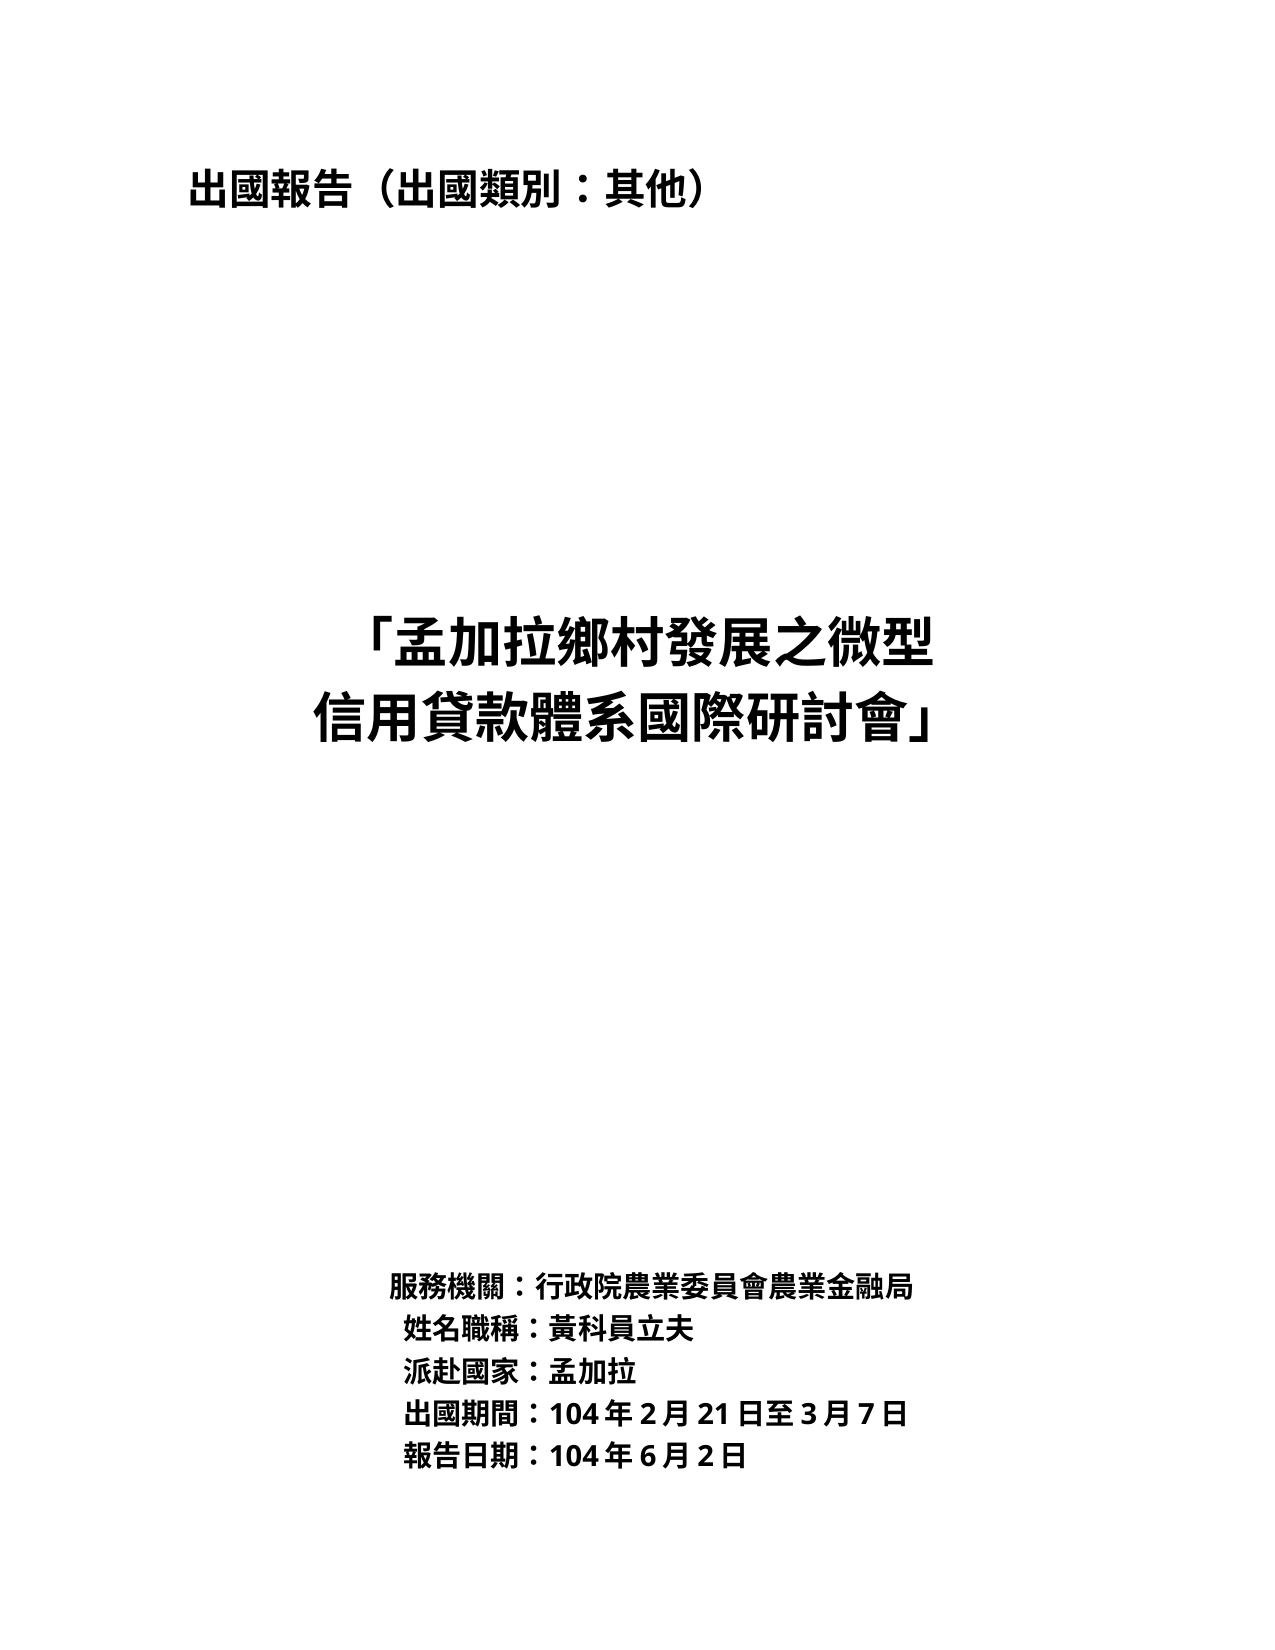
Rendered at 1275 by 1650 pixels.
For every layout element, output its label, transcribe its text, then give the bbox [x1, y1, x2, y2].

text 「孟加拉鄉村發展之微型 [187, 602, 1088, 677]
text 派赴國家：孟加拉 [374, 1348, 1088, 1391]
text 服務機關：行政院農業委員會農業金融局 [374, 1264, 1088, 1306]
text 出國報告（出國類別：其他） [187, 162, 1088, 214]
text 報告日期：104年6月2日 [374, 1433, 1088, 1475]
text 信用貸款體系國際研討會」 [187, 677, 1088, 752]
text 姓名職稱：黃科員立夫 [374, 1306, 1088, 1348]
text 出國期間：104年2月21日至3月7日 [374, 1391, 1088, 1433]
